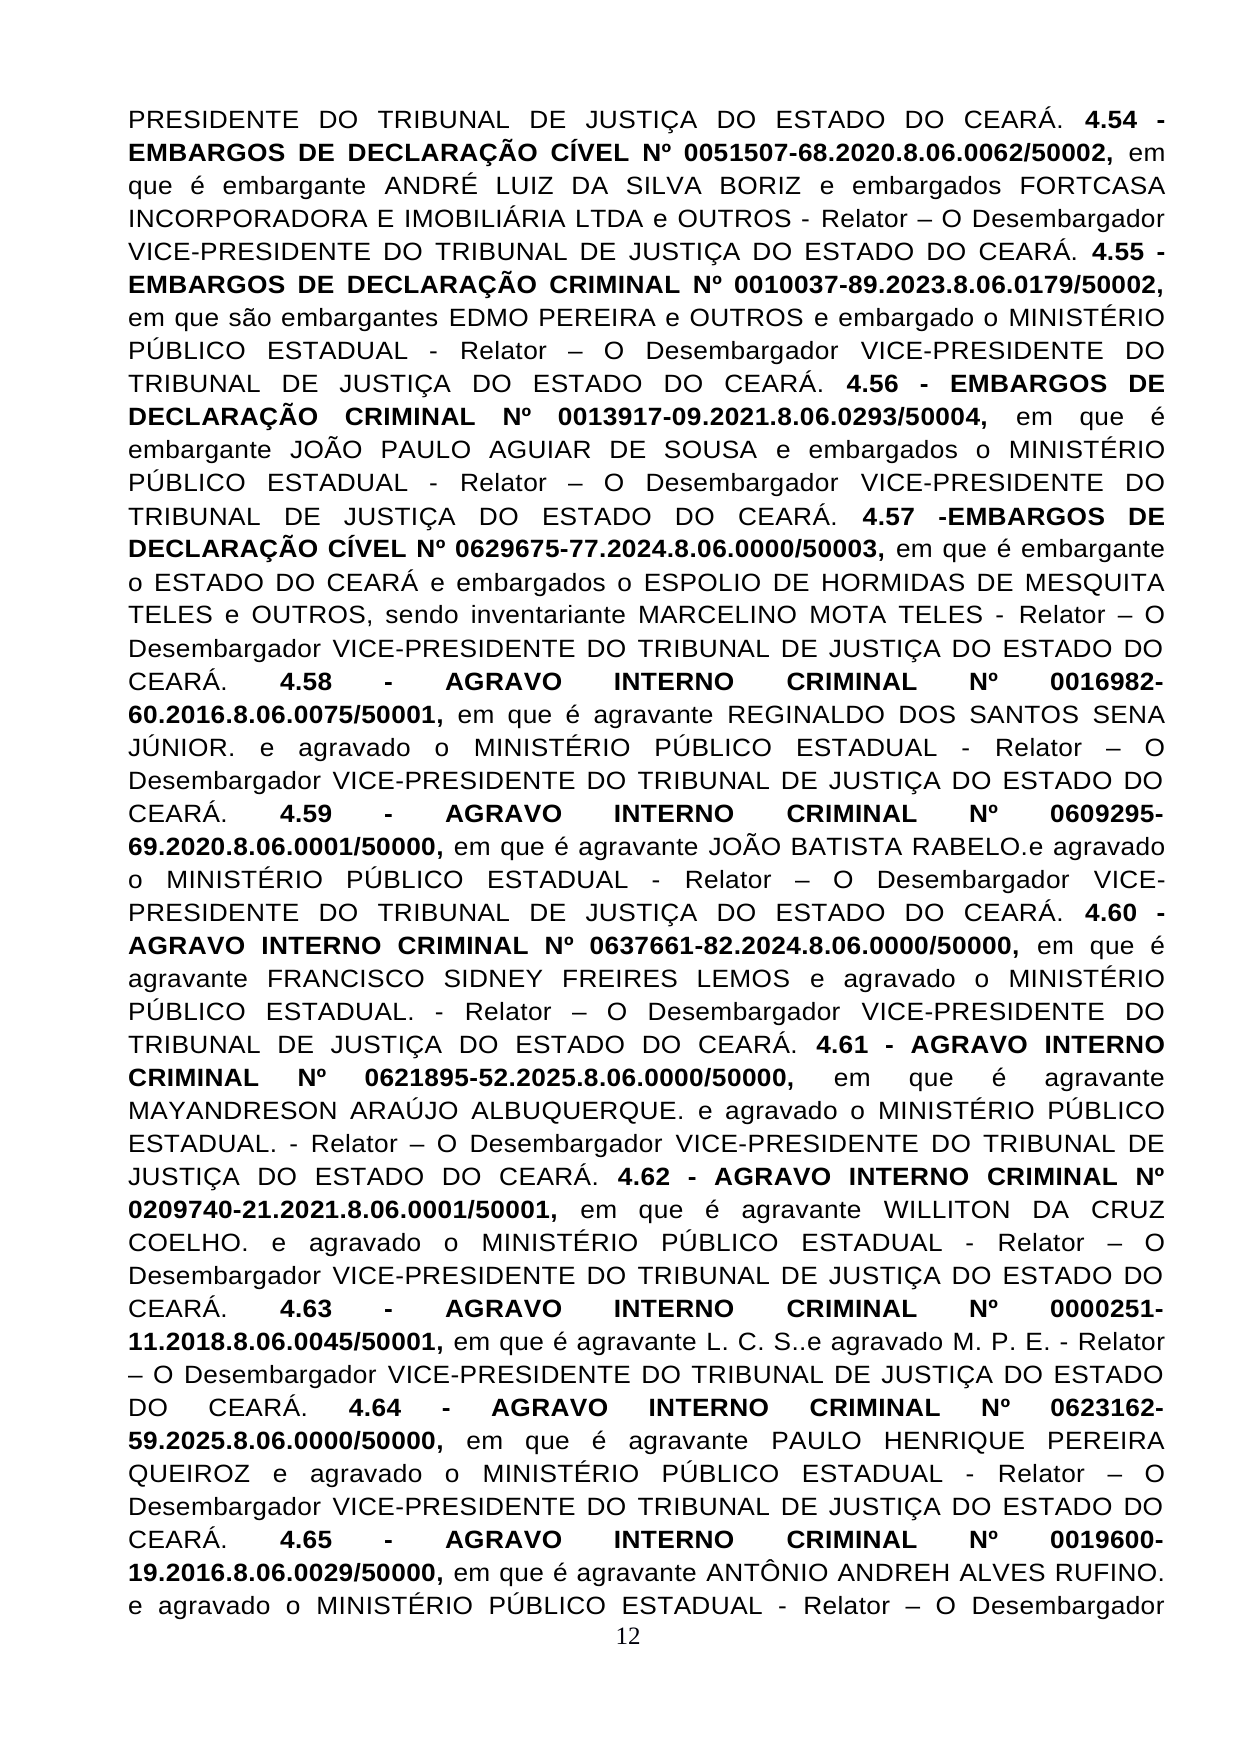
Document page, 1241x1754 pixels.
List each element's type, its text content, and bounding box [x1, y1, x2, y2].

text PRESIDENTE DO TRIBUNAL DE JUSTIÇA DO ESTADO DO CEARÁ. 4.54 - EMBARGOS DE DECLARAÇÃO CÍVEL Nº 0051507-68.2020.8.06.0062/50002, em que é embargante ANDRÉ LUIZ DA SILVA BORIZ e embargados FORTCASA INCORPORADORA E IMOBILIÁRIA LTDA e OUTROS - Relator – O Desembargador VICE-PRESIDENTE DO TRIBUNAL DE JUSTIÇA DO ESTADO DO CEARÁ. 4.55 - EMBARGOS DE DECLARAÇÃO CRIMINAL Nº 0010037-89.2023.8.06.0179/50002, em que são embargantes EDMO PEREIRA e OUTROS e embargado o MINISTÉRIO PÚBLICO ESTADUAL - Relator – O Desembargador VICE-PRESIDENTE DO TRIBUNAL DE JUSTIÇA DO ESTADO DO CEARÁ. 4.56 - EMBARGOS DE DECLARAÇÃO CRIMINAL Nº 0013917-09.2021.8.06.0293/50004, em que é embargante JOÃO PAULO AGUIAR DE SOUSA e embargados o MINISTÉRIO PÚBLICO ESTADUAL - Relator – O Desembargador VICE-PRESIDENTE DO TRIBUNAL DE JUSTIÇA DO ESTADO DO CEARÁ. 4.57 -EMBARGOS DE DECLARAÇÃO CÍVEL Nº 0629675-77.2024.8.06.0000/50003, em que é embargante o ESTADO DO CEARÁ e embargados o ESPOLIO DE HORMIDAS DE MESQUITA TELES e OUTROS, sendo inventariante MARCELINO MOTA TELES - Relator – O Desembargador VICE-PRESIDENTE DO TRIBUNAL DE JUSTIÇA DO ESTADO DO CEARÁ. 4.58 - AGRAVO INTERNO CRIMINAL Nº 0016982-60.2016.8.06.0075/50001, em que é agravante REGINALDO DOS SANTOS SENA JÚNIOR. e agravado o MINISTÉRIO PÚBLICO ESTADUAL - Relator – O Desembargador VICE-PRESIDENTE DO TRIBUNAL DE JUSTIÇA DO ESTADO DO CEARÁ. 4.59 - AGRAVO INTERNO CRIMINAL Nº 0609295-69.2020.8.06.0001/50000, em que é agravante JOÃO BATISTA RABELO.e agravado o MINISTÉRIO PÚBLICO ESTADUAL - Relator – O Desembargador VICE-PRESIDENTE DO TRIBUNAL DE JUSTIÇA DO ESTADO DO CEARÁ. 4.60 -AGRAVO INTERNO CRIMINAL Nº 0637661-82.2024.8.06.0000/50000, em que é agravante FRANCISCO SIDNEY FREIRES LEMOS e agravado o MINISTÉRIO PÚBLICO ESTADUAL. - Relator – O Desembargador VICE-PRESIDENTE DO TRIBUNAL DE JUSTIÇA DO ESTADO DO CEARÁ. 4.61 - AGRAVO INTERNO CRIMINAL Nº 0621895-52.2025.8.06.0000/50000, em que é agravante MAYANDRESON ARAÚJO ALBUQUERQUE. e agravado o MINISTÉRIO PÚBLICO ESTADUAL. - Relator – O Desembargador VICE-PRESIDENTE DO TRIBUNAL DE JUSTIÇA DO ESTADO DO CEARÁ. 4.62 - AGRAVO INTERNO CRIMINAL Nº 0209740-21.2021.8.06.0001/50001, em que é agravante WILLITON DA CRUZ COELHO. e agravado o MINISTÉRIO PÚBLICO ESTADUAL - Relator – O Desembargador VICE-PRESIDENTE DO TRIBUNAL DE JUSTIÇA DO ESTADO DO CEARÁ. 4.63 - AGRAVO INTERNO CRIMINAL Nº 0000251-11.2018.8.06.0045/50001, em que é agravante L. C. S..e agravado M. P. E. - Relator – O Desembargador VICE-PRESIDENTE DO TRIBUNAL DE JUSTIÇA DO ESTADO DO CEARÁ. 4.64 - AGRAVO INTERNO CRIMINAL Nº 0623162-59.2025.8.06.0000/50000, em que é agravante PAULO HENRIQUE PEREIRA QUEIROZ e agravado o MINISTÉRIO PÚBLICO ESTADUAL - Relator – O Desembargador VICE-PRESIDENTE DO TRIBUNAL DE JUSTIÇA DO ESTADO DO CEARÁ. 4.65 - AGRAVO INTERNO CRIMINAL Nº 0019600-19.2016.8.06.0029/50000, em que é agravante ANTÔNIO ANDREH ALVES RUFINO. e agravado o MINISTÉRIO PÚBLICO ESTADUAL - Relator – O Desembargador [128, 105, 1165, 1620]
